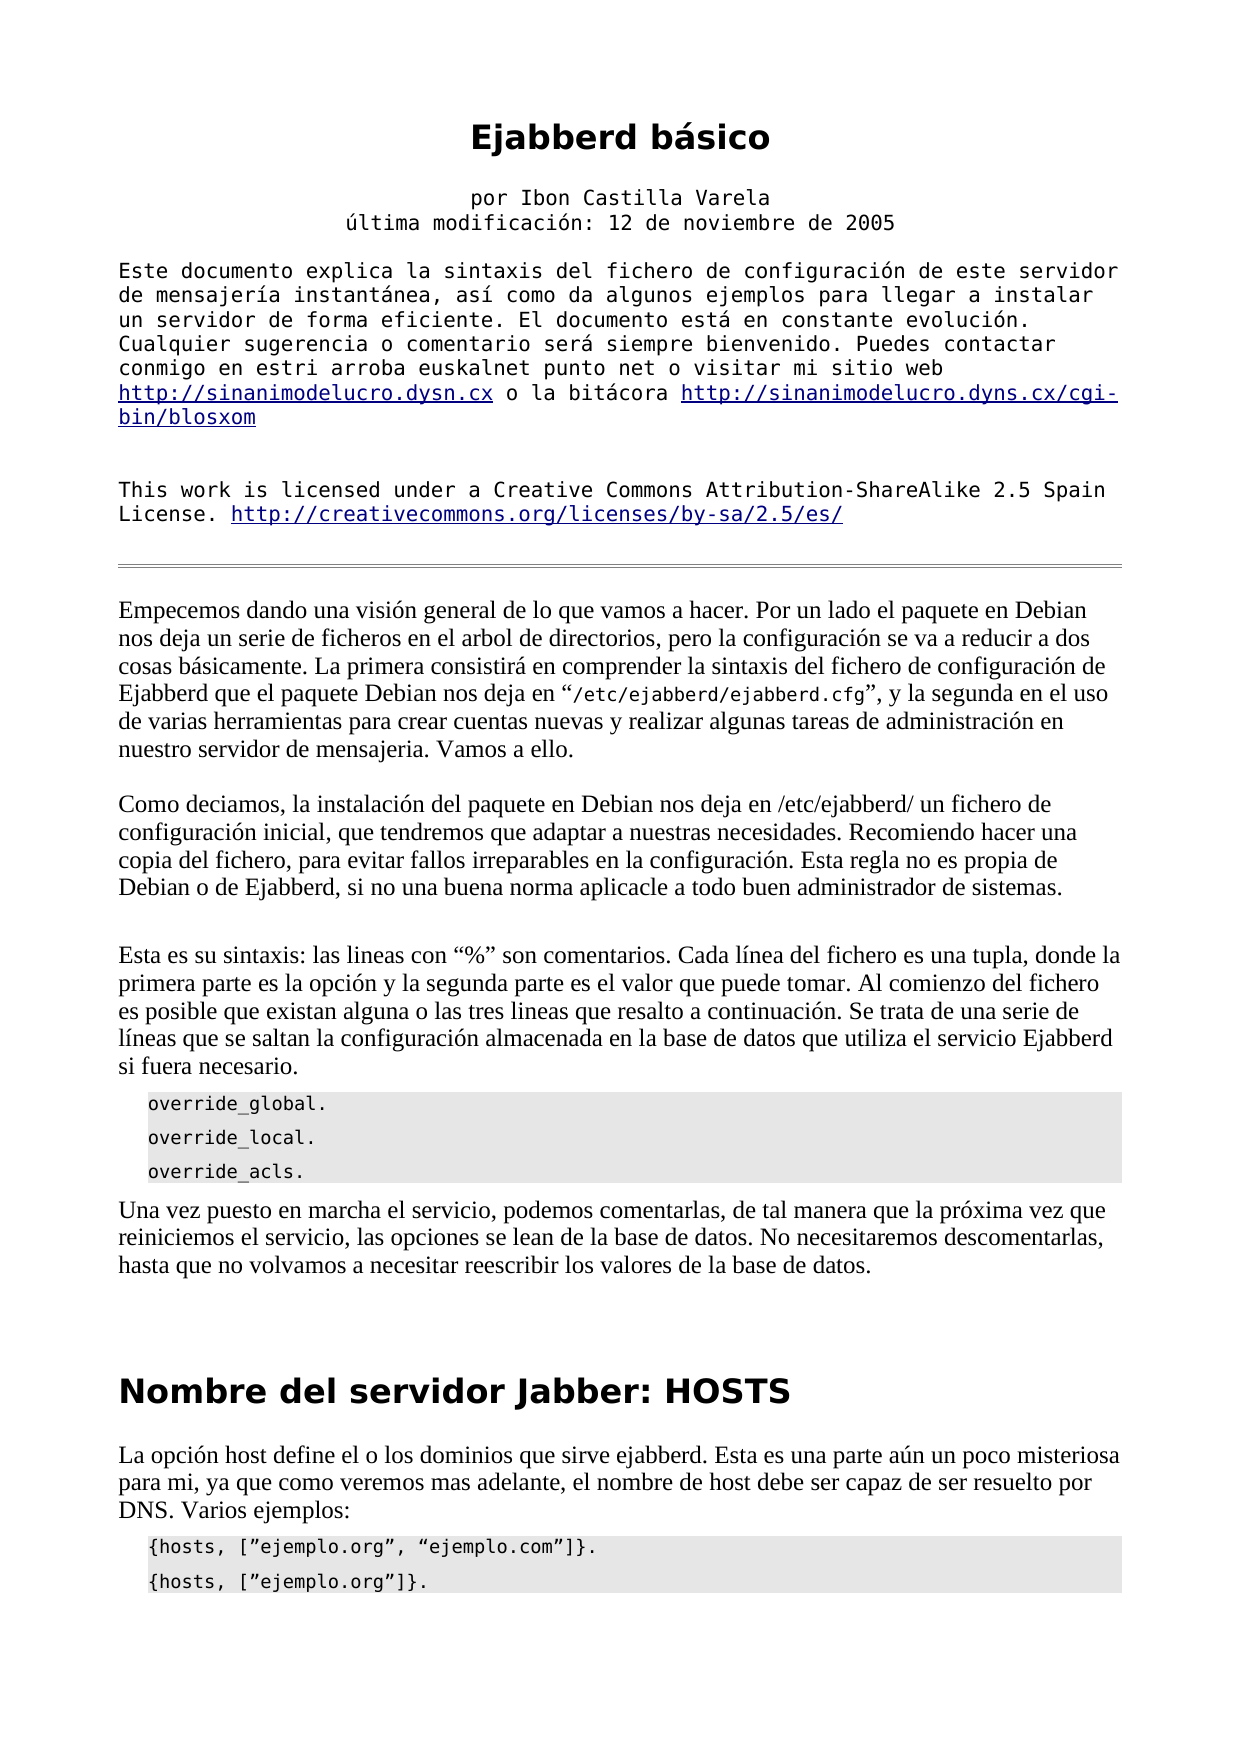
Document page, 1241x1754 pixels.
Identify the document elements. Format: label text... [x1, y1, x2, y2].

text override_local. [148, 1127, 1122, 1149]
subtitle Ejabberd básico [118, 118, 1122, 157]
text Este documento explica la sintaxis del fichero de configuración de este servidor de mensajería instantánea, así como da algunos ejemplos para llegar a instalar un servidor de forma eficiente. El documento está en constante evolución. Cualquier sugerencia o comentario será siempre bienvenido. Puedes contactar conmigo en estri arroba euskalnet punto net o visitar mi sitio web http://sinanimodelucro.dysn.cx o la bitácora http://sinanimodelucro.dyns.cx/cgi-bin/blosxom [118, 259, 1122, 429]
text {hosts, [”ejemplo.org”]}. [148, 1571, 1122, 1593]
text Una vez puesto en marcha el servicio, podemos comentarlas, de tal manera que la próxima vez que reiniciemos el servicio, las opciones se lean de la base de datos. No necesitaremos descomentarlas, hasta que no volvamos a necesitar reescribir los valores de la base de datos. [118, 1196, 1122, 1279]
text última modificación: 12 de noviembre de 2005 [118, 211, 1122, 235]
text Esta es su sintaxis: las lineas con “%” son comentarios. Cada línea del fichero es una tupla, donde la primera parte es la opción y la segunda parte es el valor que puede tomar. Al comienzo del fichero es posible que existan alguna o las tres lineas que resalto a continuación. Se trata de una serie de líneas que se saltan la configuración almacenada en la base de datos que utiliza el servicio Ejabberd si fuera necesario. [118, 941, 1122, 1080]
text This work is licensed under a Creative Commons Attribution-ShareAlike 2.5 Spain License. http://creativecommons.org/licenses/by-sa/2.5/es/ [118, 478, 1122, 526]
text {hosts, [”ejemplo.org”, “ejemplo.com”]}. [148, 1536, 1122, 1558]
text La opción host define el o los dominios que sirve ejabberd. Esta es una parte aún un poco misteriosa para mi, ya que como veremos mas adelante, el nombre de host debe ser capaz de ser resuelto por DNS. Varios ejemplos: [118, 1441, 1122, 1524]
text override_global. [148, 1092, 1122, 1114]
text por Ibon Castilla Varela [118, 187, 1122, 211]
text Como deciamos, la instalación del paquete en Debian nos deja en /etc/ejabberd/ un fichero de configuración inicial, que tendremos que adaptar a nuestras necesidades. Recomiendo hacer una copia del fichero, para evitar fallos irreparables en la configuración. Esta regla no es propia de Debian o de Ejabberd, si no una buena norma aplicacle a todo buen administrador de sistemas. [118, 790, 1122, 901]
subtitle Nombre del servidor Jabber: HOSTS [118, 1372, 1122, 1411]
text override_acls. [148, 1161, 1122, 1183]
text Empecemos dando una visión general de lo que vamos a hacer. Por un lado el paquete en Debian nos deja un serie de ficheros en el arbol de directorios, pero la configuración se va a reducir a dos cosas básicamente. La primera consistirá en comprender la sintaxis del fichero de configuración de Ejabberd que el paquete Debian nos deja en “/etc/ejabberd/ejabberd.cfg”, y la segunda en el uso de varias herramientas para crear cuentas nuevas y realizar algunas tareas de administración en nuestro servidor de mensajeria. Vamos a ello. [118, 596, 1122, 763]
